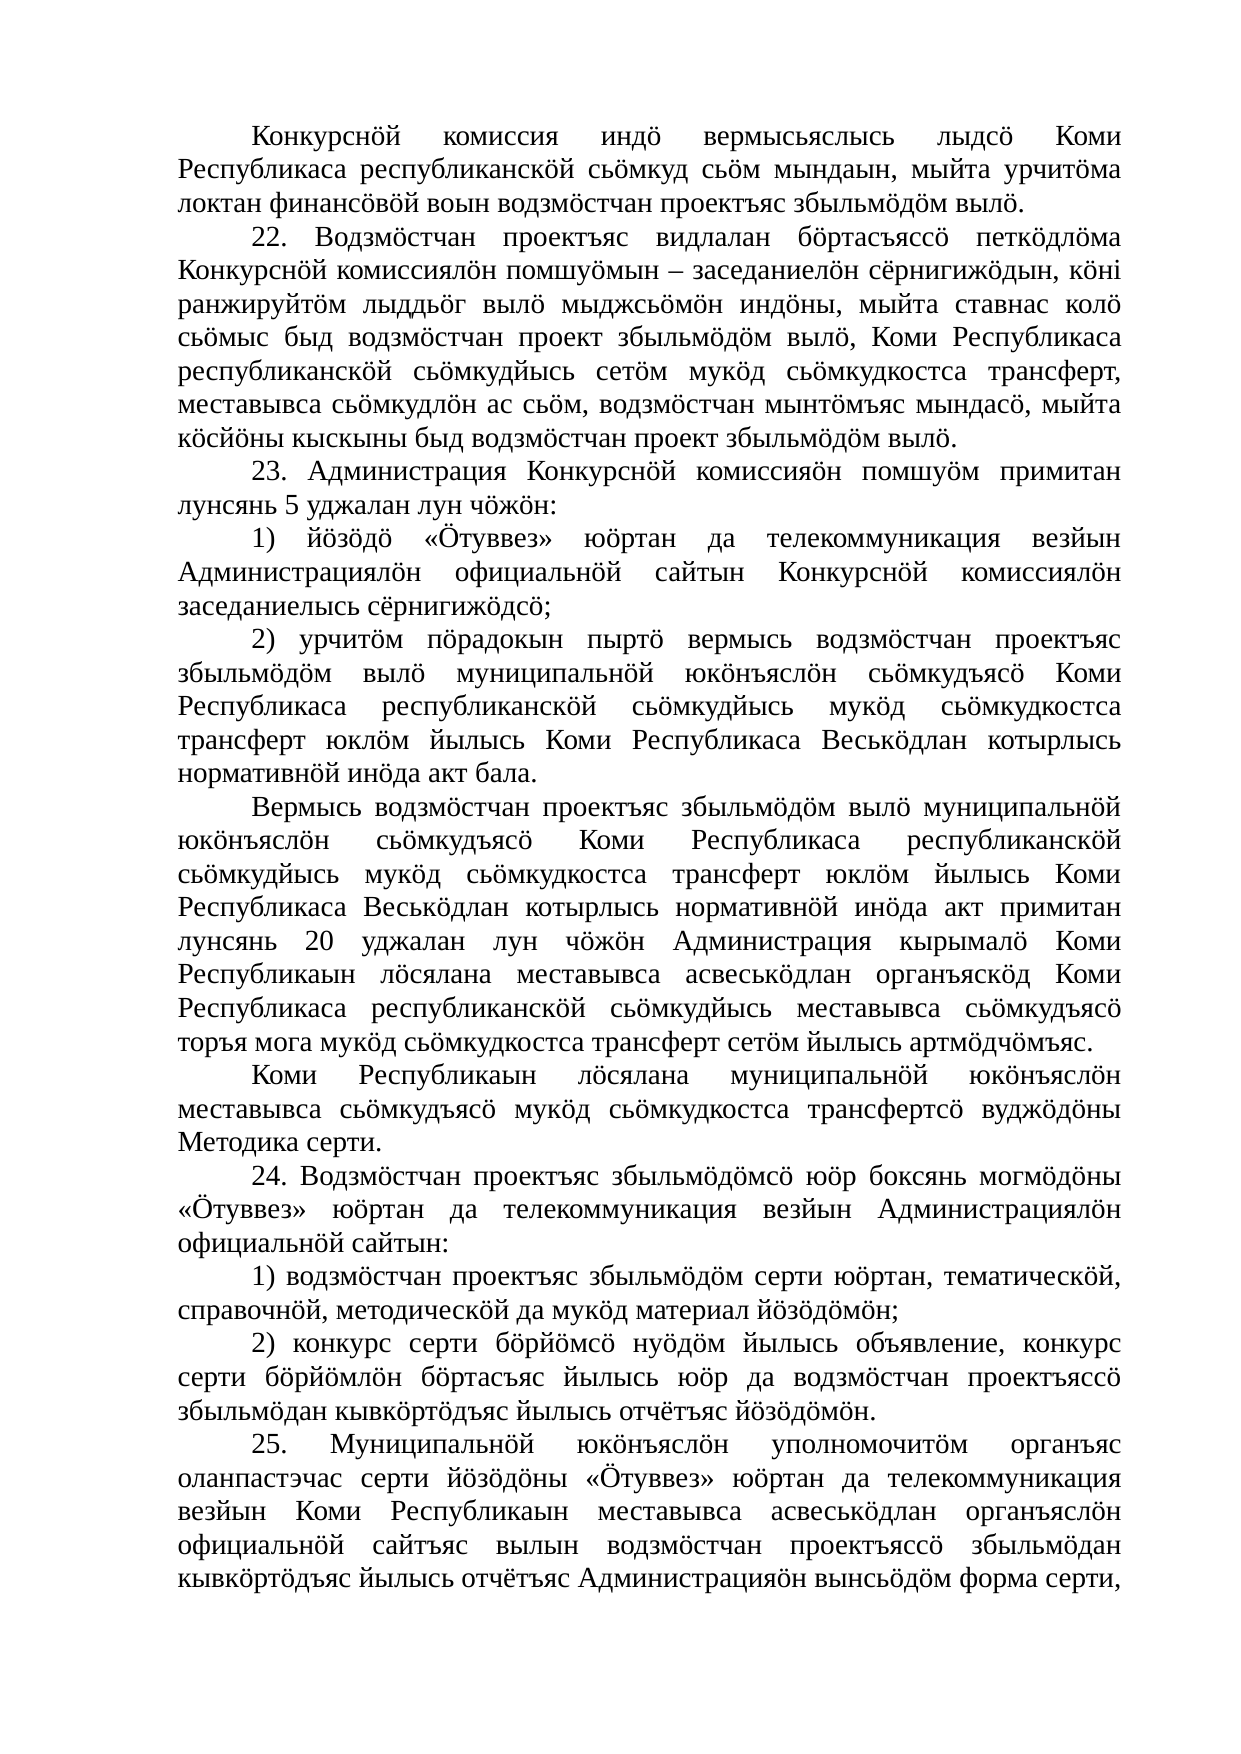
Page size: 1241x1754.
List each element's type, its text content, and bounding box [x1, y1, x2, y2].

text 22. Водзмӧстчан проектъяс видлалан бӧртасъяссӧ петкӧдлӧма Конкурснӧй комиссиялӧн помшуӧмын – заседаниелӧн сёрнигижӧдын, кӧні ранжируйтӧм лыддьӧг вылӧ мыджсьӧмӧн индӧны, мыйта ставнас колӧ сьӧмыс быд водзмӧстчан проект збыльмӧдӧм вылӧ, Коми Республикаса республиканскӧй сьӧмкудйысь сетӧм мукӧд сьӧмкудкостса трансферт, меставывса сьӧмкудлӧн ас сьӧм, водзмӧстчан мынтӧмъяс мындасӧ, мыйта кӧсйӧны кыскыны быд водзмӧстчан проект збыльмӧдӧм вылӧ. [177, 219, 1122, 453]
text 1) водзмӧстчан проектъяс збыльмӧдӧм серти юӧртан, тематическӧй, справочнӧй, методическӧй да мукӧд материал йӧзӧдӧмӧн; [177, 1258, 1122, 1326]
text 2) конкурс серти бӧрйӧмсӧ нуӧдӧм йылысь объявление, конкурс серти бӧрйӧмлӧн бӧртасъяс йылысь юӧр да водзмӧстчан проектъяссӧ збыльмӧдан кывкӧртӧдъяс йылысь отчётъяс йӧзӧдӧмӧн. [177, 1326, 1122, 1426]
text 2) урчитӧм пӧрадокын пыртӧ вермысь водзмӧстчан проектъяс збыльмӧдӧм вылӧ муниципальнӧй юкӧнъяслӧн сьӧмкудъясӧ Коми Республикаса республиканскӧй сьӧмкудйысь мукӧд сьӧмкудкостса трансферт юклӧм йылысь Коми Республикаса Веськӧдлан котырлысь нормативнӧй инӧда акт бала. [177, 621, 1122, 789]
text Конкурснӧй комиссия индӧ вермысьяслысь лыдсӧ Коми Республикаса республиканскӧй сьӧмкуд сьӧм мындаын, мыйта урчитӧма локтан финансӧвӧй воын водзмӧстчан проектъяс збыльмӧдӧм вылӧ. [177, 118, 1122, 219]
text Вермысь водзмӧстчан проектъяс збыльмӧдӧм вылӧ муниципальнӧй юкӧнъяслӧн сьӧмкудъясӧ Коми Республикаса республиканскӧй сьӧмкудйысь мукӧд сьӧмкудкостса трансферт юклӧм йылысь Коми Республикаса Веськӧдлан котырлысь нормативнӧй инӧда акт примитан лунсянь 20 уджалан лун чӧжӧн Администрация кырымалӧ Коми Республикаын лӧсялана меставывса асвеськӧдлан органъяскӧд Коми Республикаса республиканскӧй сьӧмкудйысь меставывса сьӧмкудъясӧ торъя мога мукӧд сьӧмкудкостса трансферт сетӧм йылысь артмӧдчӧмъяс. [177, 789, 1122, 1057]
text Коми Республикаын лӧсялана муниципальнӧй юкӧнъяслӧн меставывса сьӧмкудъясӧ мукӧд сьӧмкудкостса трансфертсӧ вуджӧдӧны Методика серти. [177, 1057, 1122, 1158]
text 23. Администрация Конкурснӧй комиссияӧн помшуӧм примитан лунсянь 5 уджалан лун чӧжӧн: [177, 453, 1122, 521]
text 24. Водзмӧстчан проектъяс збыльмӧдӧмсӧ юӧр боксянь могмӧдӧны «Ӧтуввез» юӧртан да телекоммуникация везйын Администрациялӧн официальнӧй сайтын: [177, 1158, 1122, 1258]
text 25. Муниципальнӧй юкӧнъяслӧн уполномочитӧм органъяс оланпастэчас серти йӧзӧдӧны «Ӧтуввез» юӧртан да телекоммуникация везйын Коми Республикаын меставывса асвеськӧдлан органъяслӧн официальнӧй сайтъяс вылын водзмӧстчан проектъяссӧ збыльмӧдан кывкӧртӧдъяс йылысь отчётъяс Администрацияӧн вынсьӧдӧм форма серти, [177, 1426, 1122, 1594]
text 1) йӧзӧдӧ «Ӧтуввез» юӧртан да телекоммуникация везйын Администрациялӧн официальнӧй сайтын Конкурснӧй комиссиялӧн заседаниелысь сёрнигижӧдсӧ; [177, 521, 1122, 621]
